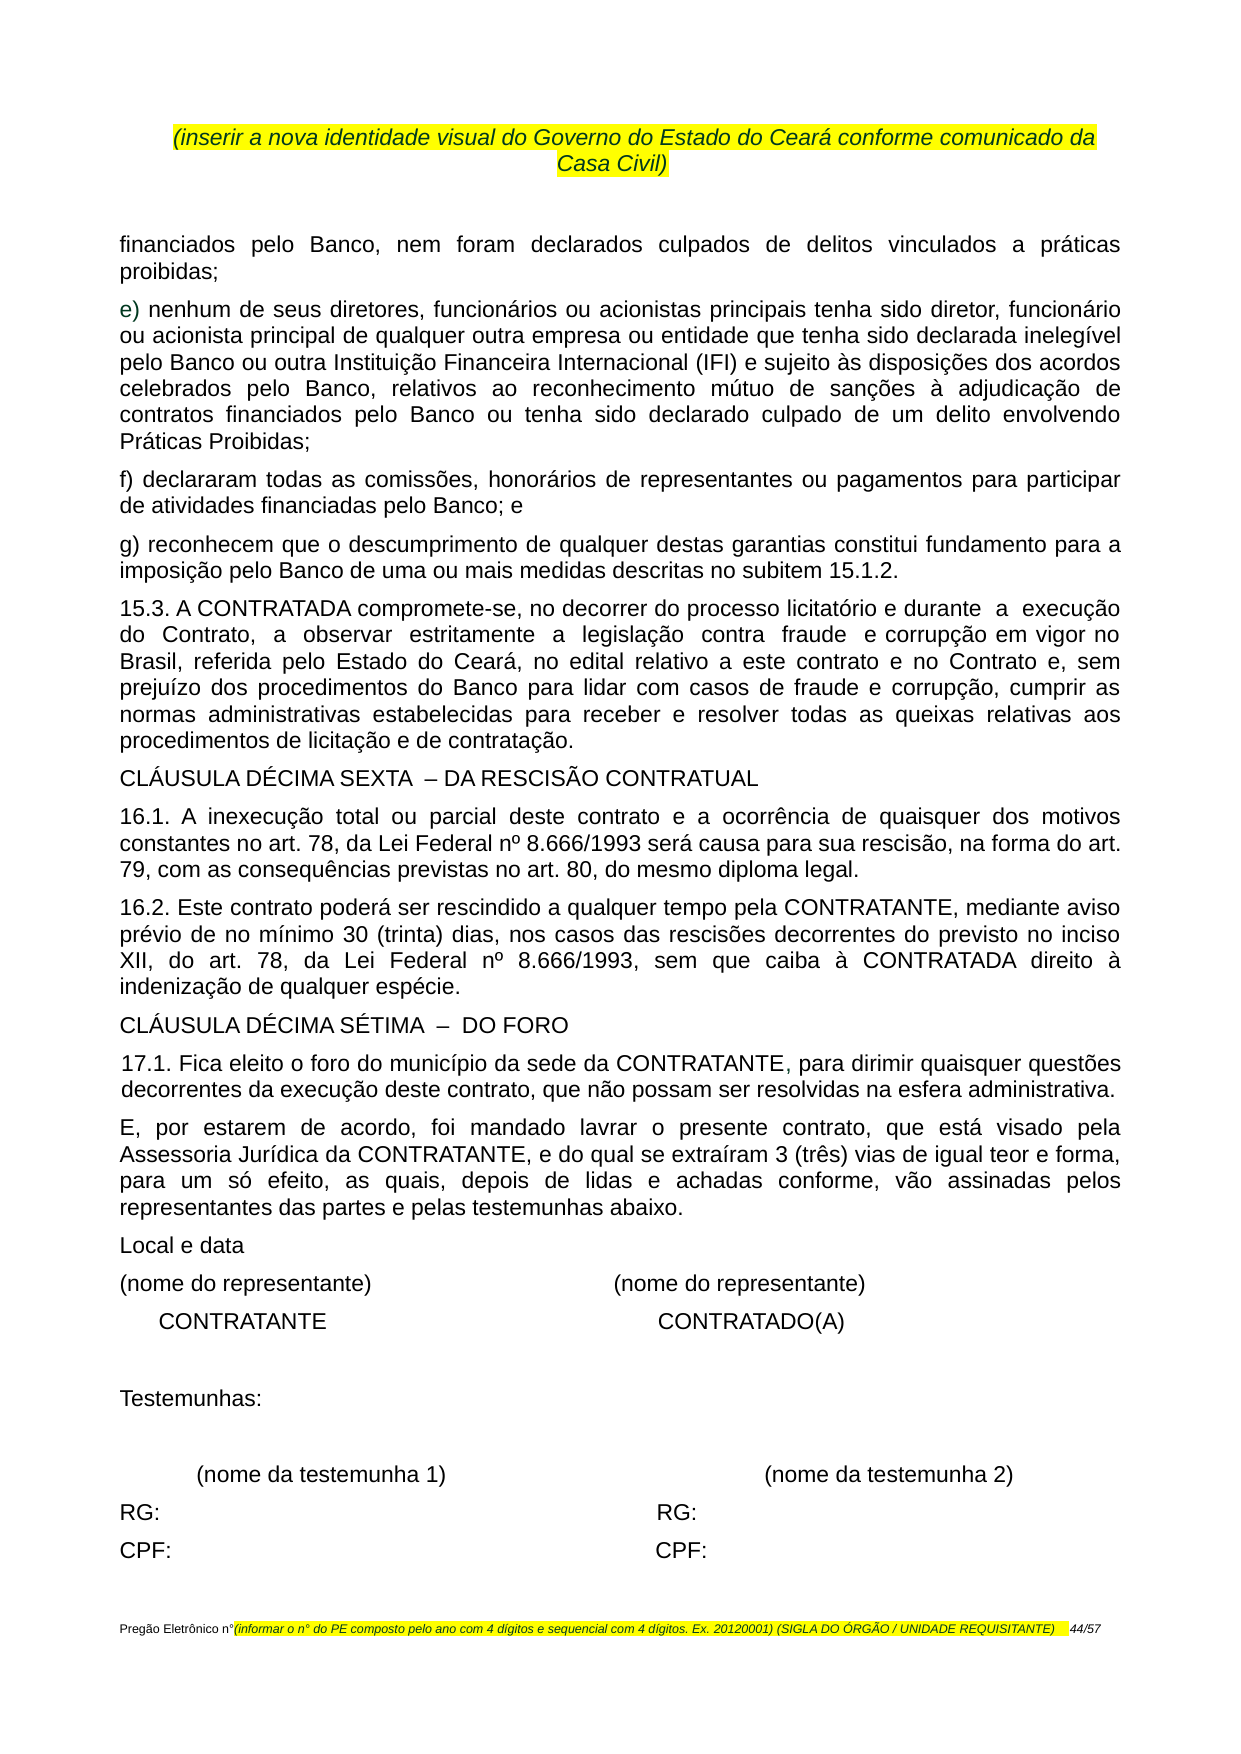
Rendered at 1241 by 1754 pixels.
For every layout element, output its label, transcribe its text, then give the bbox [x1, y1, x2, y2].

text CONTRATANTE CONTRATADO(A) [158, 1308, 1122, 1334]
text g) reconhecem que o descumprimento de qualquer destas garantias constitui fundamento para a imposição pelo Banco de uma ou mais medidas descritas no subitem 15.1.2. [119, 531, 1121, 583]
text 15.3. A CONTRATADA compromete-se, no decorrer do processo licitatório e durante a execução do Contrato, a observar estritamente a legislação contra fraude e corrupção em vigor no Brasil, referida pelo Estado do Ceará, no edital relativo a este contrato e no Contrato e, sem prejuízo dos procedimentos do Banco para lidar com casos de fraude e corrupção, cumprir as normas administrativas estabelecidas para receber e resolver todas as queixas relativas aos procedimentos de licitação e de contratação. [119, 595, 1121, 753]
text 17.1. Fica eleito o foro do município da sede da CONTRATANTE, para dirimir quaisquer questões decorrentes da execução deste contrato, que não possam ser resolvidas na esfera administrativa. [121, 1050, 1121, 1102]
text e) nenhum de seus diretores, funcionários ou acionistas principais tenha sido diretor, funcionário ou acionista principal de qualquer outra empresa ou entidade que tenha sido declarada inelegível pelo Banco ou outra Instituição Financeira Internacional (IFI) e sujeito às disposições dos acordos celebrados pelo Banco, relativos ao reconhecimento mútuo de sanções à adjudicação de contratos financiados pelo Banco ou tenha sido declarado culpado de um delito envolvendo Práticas Proibidas; [119, 296, 1121, 454]
text (nome da testemunha 1) (nome da testemunha 2) [196, 1461, 1121, 1487]
text CLÁUSULA DÉCIMA SEXTA – DA RESCISÃO CONTRATUAL [119, 765, 1121, 791]
text Testemunhas: [119, 1384, 1121, 1411]
text f) declararam todas as comissões, honorários de representantes ou pagamentos para participar de atividades financiadas pelo Banco; e [119, 466, 1121, 519]
text 16.2. Este contrato poderá ser rescindido a qualquer tempo pela CONTRATANTE, mediante aviso prévio de no mínimo 30 (trinta) dias, nos casos das rescisões decorrentes do previsto no inciso XII, do art. 78, da Lei Federal nº 8.666/1993, sem que caiba à CONTRATADA direito à indenização de qualquer espécie. [119, 894, 1121, 1000]
text financiados pelo Banco, nem foram declarados culpados de delitos vinculados a práticas proibidas; [119, 231, 1121, 284]
text CLÁUSULA DÉCIMA SÉTIMA – DO FORO [119, 1012, 1121, 1038]
text 16.1. A inexecução total ou parcial deste contrato e a ocorrência de quaisquer dos motivos constantes no art. 78, da Lei Federal nº 8.666/1993 será causa para sua rescisão, na forma do art. 79, com as consequências previstas no art. 80, do mesmo diploma legal. [119, 803, 1121, 882]
text CPF: CPF: [119, 1537, 1121, 1564]
text Local e data [119, 1232, 1121, 1258]
text RG: RG: [119, 1499, 1121, 1526]
text E, por estarem de acordo, foi mandado lavrar o presente contrato, que está visado pela Assessoria Jurídica da CONTRATANTE, e do qual se extraíram 3 (três) vias de igual teor e forma, para um só efeito, as quais, depois de lidas e achadas conforme, vão assinadas pelos representantes das partes e pelas testemunhas abaixo. [119, 1114, 1121, 1220]
text (nome do representante) (nome do representante) [119, 1270, 1121, 1296]
